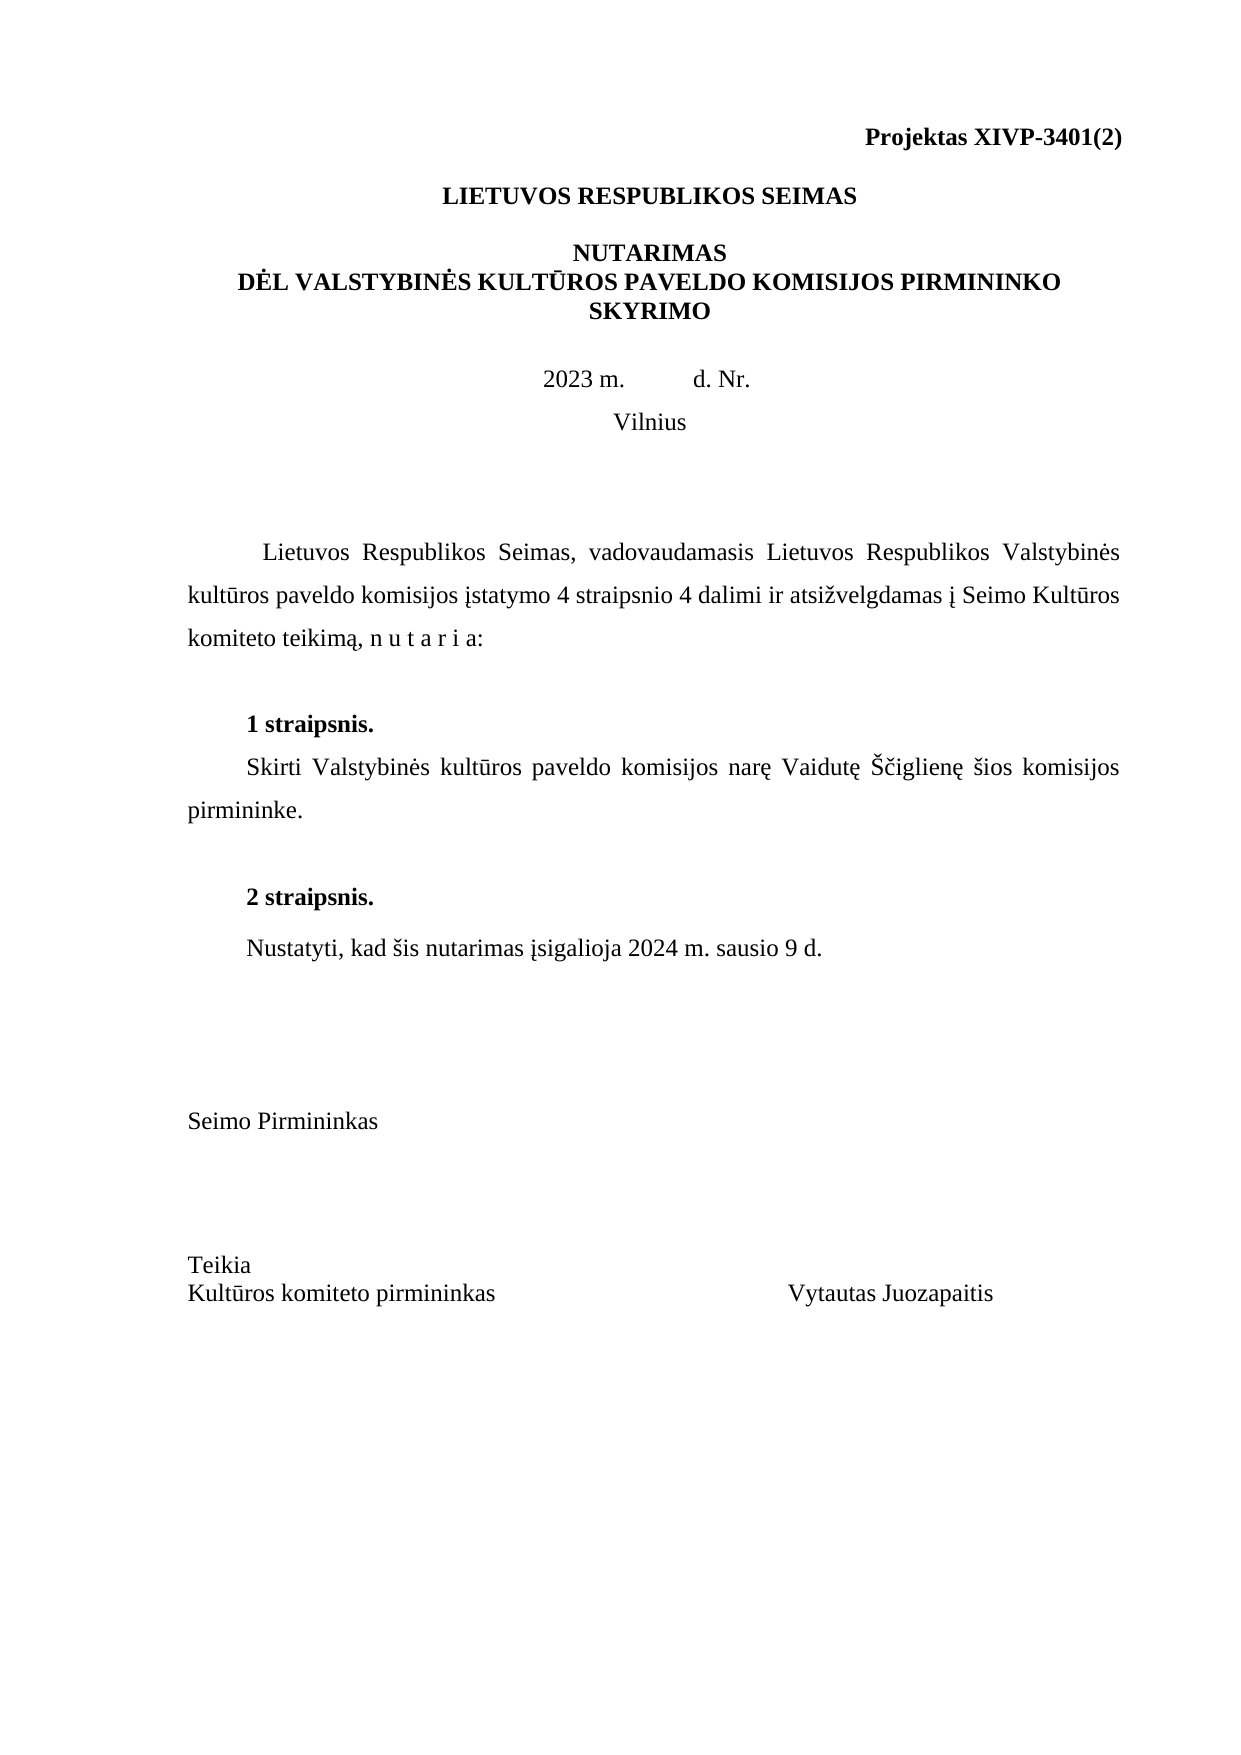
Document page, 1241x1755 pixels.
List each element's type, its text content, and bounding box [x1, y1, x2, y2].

text Nustatyti, kad šis nutarimas įsigalioja 2024 m. sausio 9 d. [187, 925, 1120, 962]
text DĖL VALSTYBINĖS KULTŪROS PAVELDO KOMISIJOS PIRMININKO SKYRIMO [177, 267, 1122, 325]
text 2023 m. d. Nr. [177, 364, 1122, 393]
text LIETUVOS RESPUBLIKOS SEIMAS [177, 181, 1122, 210]
text Vilnius [177, 407, 1122, 436]
text NUTARIMAS [177, 238, 1122, 267]
text Projektas XIVP-3401(2) [177, 118, 1122, 152]
text Kultūros komiteto pirmininkas Vytautas Juozapaitis [187, 1278, 1120, 1307]
text Lietuvos Respublikos Seimas, vadovaudamasis Lietuvos Respublikos Valstybinės kultūros paveldo komisijos įstatymo 4 straipsnio 4 dalimi ir atsižvelgdamas į Seimo Kultūros komiteto teikimą, nutaria: [187, 537, 1120, 652]
text 1 straipsnis. [187, 709, 1120, 738]
text Seimo Pirmininkas [187, 1106, 1120, 1135]
text 2 straipsnis. [187, 882, 1120, 910]
text Skirti Valstybinės kultūros paveldo komisijos narę Vaidutę Ščiglienę šios komisijos pirmininke. [187, 752, 1120, 824]
text Teikia [187, 1250, 1120, 1278]
